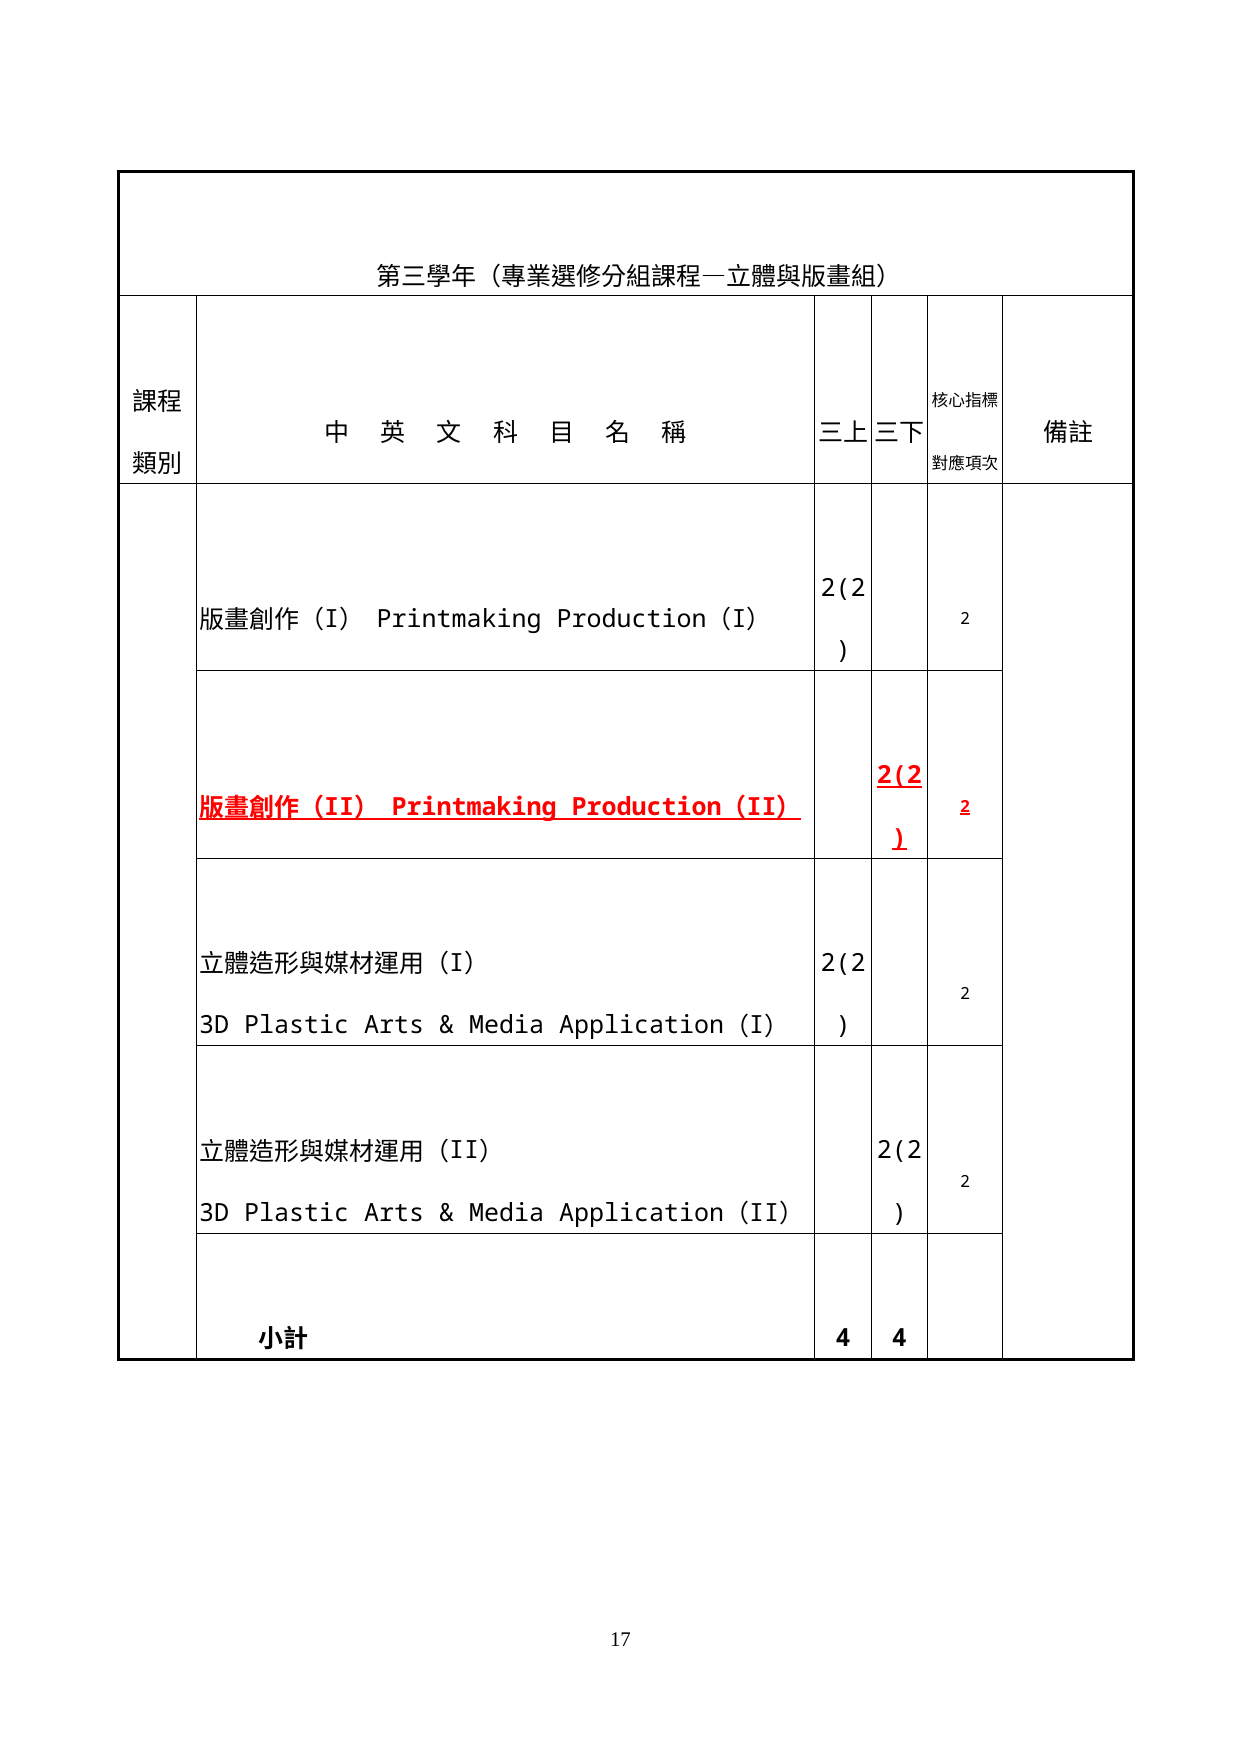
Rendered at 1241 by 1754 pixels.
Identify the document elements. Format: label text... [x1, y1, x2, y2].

table_cell 2 [928, 859, 1002, 1045]
table_cell 核心指標對應項次 [928, 296, 1002, 483]
table_cell 三下 [872, 296, 927, 483]
table_cell [928, 1234, 1002, 1358]
table_cell 版畫創作（I） Printmaking Production（I） [197, 484, 814, 670]
table_cell [872, 859, 927, 1045]
table_cell 2 [928, 484, 1002, 670]
table_cell 4 [872, 1234, 927, 1358]
table_cell 三上 [815, 296, 871, 483]
table_cell 2(2) [815, 484, 871, 670]
table_cell 2 [928, 1046, 1002, 1233]
table_cell 2 [928, 671, 1002, 858]
table_cell 2(2) [872, 671, 927, 858]
table_cell 4 [815, 1234, 871, 1358]
table_cell 2(2) [872, 1046, 927, 1233]
table_cell [872, 484, 927, 670]
table_cell 小計 [197, 1234, 814, 1358]
table_cell 中英文科目名稱 [197, 296, 814, 483]
table_cell 2(2) [815, 859, 871, 1045]
table_header 第三學年（專業選修分組課程—立體與版畫組） [120, 173, 1132, 295]
table_cell 立體造形與媒材運用（II） 3D Plastic Arts & Media Application（II） [197, 1046, 814, 1233]
table_cell [815, 1046, 871, 1233]
table_cell [815, 671, 871, 858]
table_cell [120, 484, 196, 1358]
table_cell 課程 類別 [120, 296, 196, 483]
table_cell 立體造形與媒材運用（I） 3D Plastic Arts & Media Application（I） [197, 859, 814, 1045]
table_cell 版畫創作（II） Printmaking Production（II） [197, 671, 814, 858]
table_cell [1003, 484, 1132, 1358]
table_cell 備註 [1003, 296, 1132, 483]
